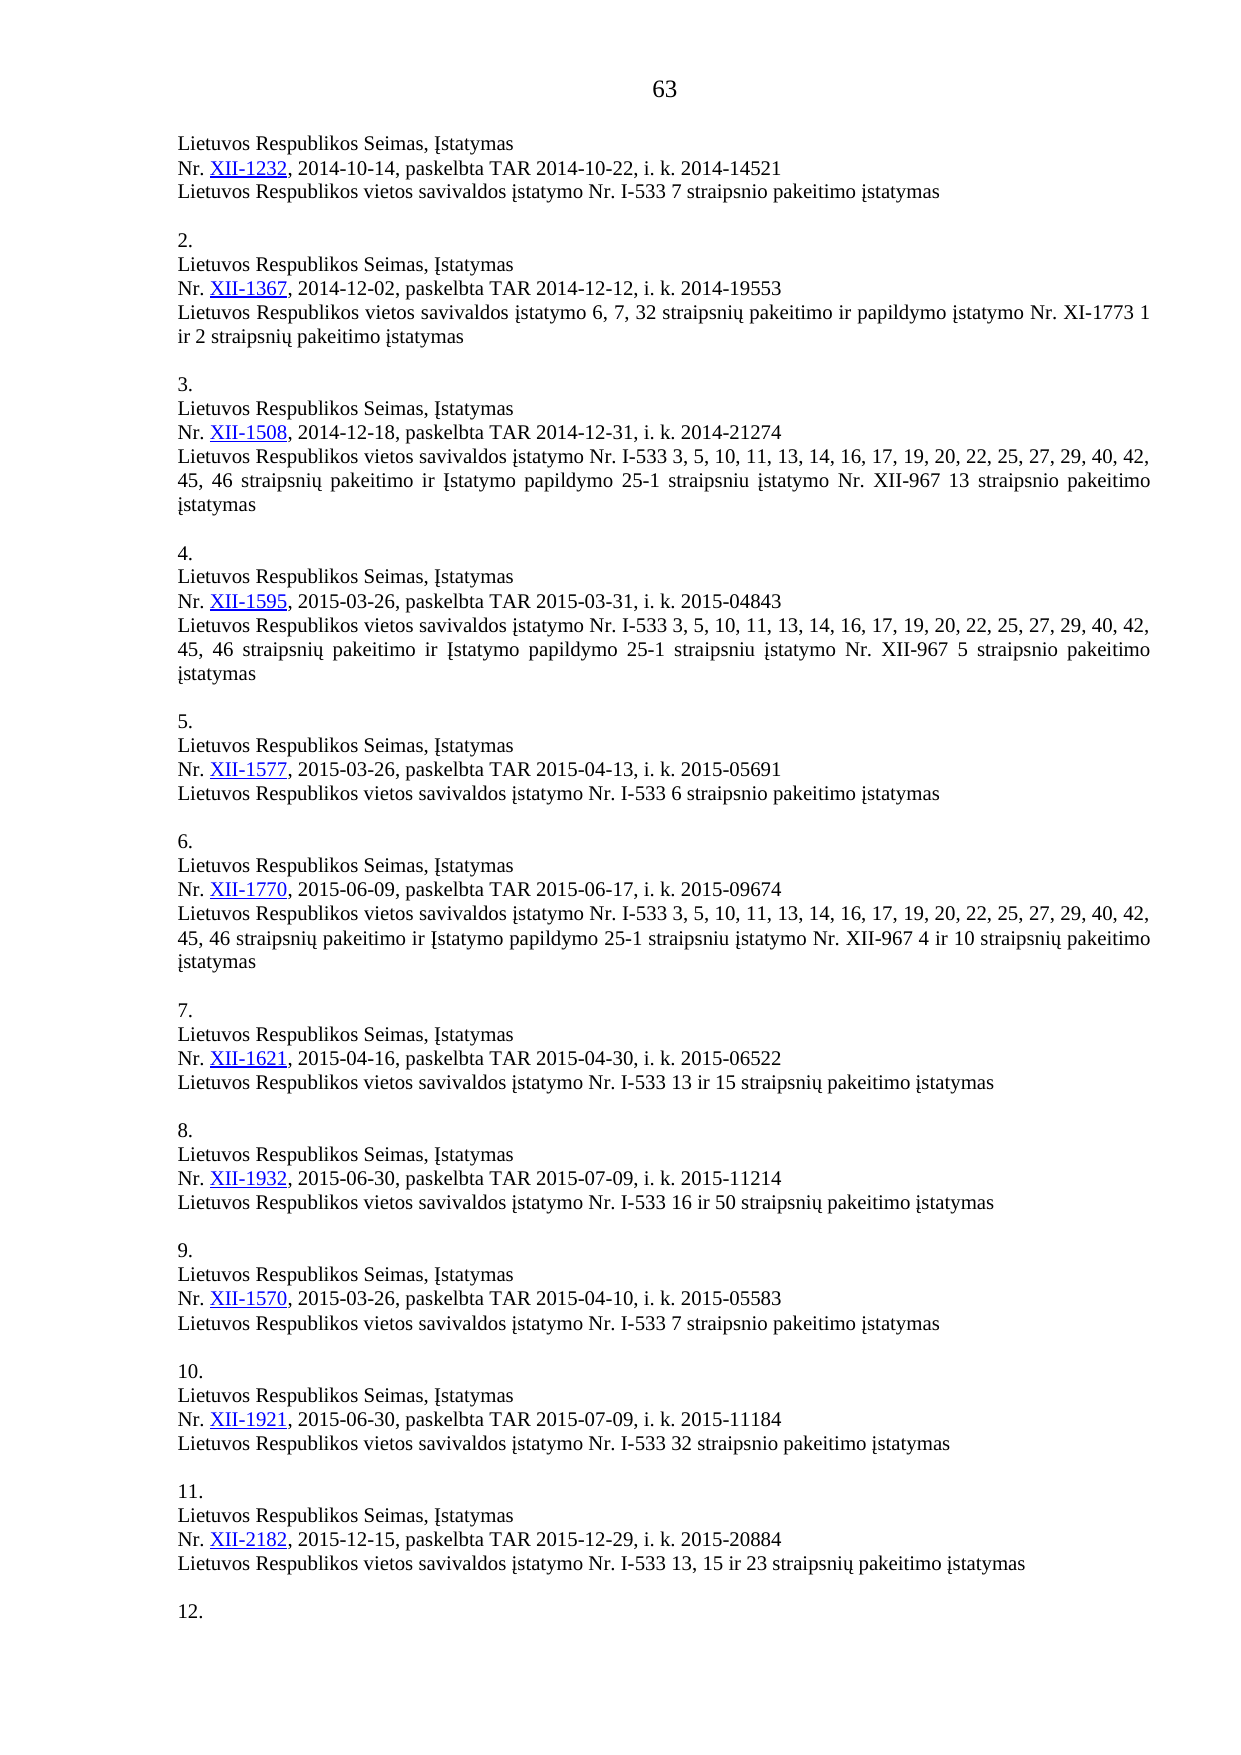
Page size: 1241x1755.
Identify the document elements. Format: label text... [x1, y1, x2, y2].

text 12. [177, 1599, 1152, 1623]
text Lietuvos Respublikos vietos savivaldos įstatymo 6, 7, 32 straipsnių pakeitimo ir papildymo įstatymo Nr. XI-1773 1 ir 2 straipsnių pakeitimo įstatymas [177, 300, 1152, 348]
text 5. [177, 709, 1152, 733]
text Nr. XII-1577, 2015-03-26, paskelbta TAR 2015-04-13, i. k. 2015-05691 [177, 757, 1152, 781]
text Nr. XII-1570, 2015-03-26, paskelbta TAR 2015-04-10, i. k. 2015-05583 [177, 1286, 1152, 1310]
text Lietuvos Respublikos vietos savivaldos įstatymo Nr. I-533 3, 5, 10, 11, 13, 14, 16, 17, 19, 20, 22, 25, 27, 29, 40, 42, 45, 46 straipsnių pakeitimo ir Įstatymo papildymo 25-1 straipsniu įstatymo Nr. XII-967 5 straipsnio pakeitimo įstatymas [177, 613, 1152, 685]
text Nr. XII-1932, 2015-06-30, paskelbta TAR 2015-07-09, i. k. 2015-11214 [177, 1166, 1152, 1190]
text Nr. XII-1367, 2014-12-02, paskelbta TAR 2014-12-12, i. k. 2014-19553 [177, 276, 1152, 300]
text Lietuvos Respublikos vietos savivaldos įstatymo Nr. I-533 3, 5, 10, 11, 13, 14, 16, 17, 19, 20, 22, 25, 27, 29, 40, 42, 45, 46 straipsnių pakeitimo ir Įstatymo papildymo 25-1 straipsniu įstatymo Nr. XII-967 13 straipsnio pakeitimo įstatymas [177, 444, 1152, 516]
text Lietuvos Respublikos Seimas, Įstatymas [177, 1262, 1152, 1286]
text Lietuvos Respublikos vietos savivaldos įstatymo Nr. I-533 16 ir 50 straipsnių pakeitimo įstatymas [177, 1190, 1152, 1214]
text Nr. XII-2182, 2015-12-15, paskelbta TAR 2015-12-29, i. k. 2015-20884 [177, 1527, 1152, 1551]
text Lietuvos Respublikos Seimas, Įstatymas [177, 1022, 1152, 1046]
text Lietuvos Respublikos Seimas, Įstatymas [177, 564, 1152, 588]
text Lietuvos Respublikos Seimas, Įstatymas [177, 1383, 1152, 1407]
text Lietuvos Respublikos vietos savivaldos įstatymo Nr. I-533 6 straipsnio pakeitimo įstatymas [177, 781, 1152, 805]
text 11. [177, 1479, 1152, 1503]
text 9. [177, 1238, 1152, 1262]
text Lietuvos Respublikos vietos savivaldos įstatymo Nr. I-533 3, 5, 10, 11, 13, 14, 16, 17, 19, 20, 22, 25, 27, 29, 40, 42, 45, 46 straipsnių pakeitimo ir Įstatymo papildymo 25-1 straipsniu įstatymo Nr. XII-967 4 ir 10 straipsnių pakeitimo įstatymas [177, 901, 1152, 973]
text Lietuvos Respublikos vietos savivaldos įstatymo Nr. I-533 13, 15 ir 23 straipsnių pakeitimo įstatymas [177, 1551, 1152, 1575]
text Lietuvos Respublikos Seimas, Įstatymas [177, 131, 1152, 155]
text Lietuvos Respublikos Seimas, Įstatymas [177, 396, 1152, 420]
text Nr. XII-1232, 2014-10-14, paskelbta TAR 2014-10-22, i. k. 2014-14521 [177, 155, 1152, 179]
text Lietuvos Respublikos Seimas, Įstatymas [177, 1503, 1152, 1527]
text Nr. XII-1595, 2015-03-26, paskelbta TAR 2015-03-31, i. k. 2015-04843 [177, 588, 1152, 613]
text Lietuvos Respublikos vietos savivaldos įstatymo Nr. I-533 13 ir 15 straipsnių pakeitimo įstatymas [177, 1070, 1152, 1094]
text Nr. XII-1621, 2015-04-16, paskelbta TAR 2015-04-30, i. k. 2015-06522 [177, 1046, 1152, 1070]
text 2. [177, 228, 1152, 252]
text Lietuvos Respublikos Seimas, Įstatymas [177, 853, 1152, 877]
text 4. [177, 540, 1152, 564]
text Lietuvos Respublikos vietos savivaldos įstatymo Nr. I-533 7 straipsnio pakeitimo įstatymas [177, 1310, 1152, 1334]
text Lietuvos Respublikos Seimas, Įstatymas [177, 252, 1152, 276]
text Nr. XII-1921, 2015-06-30, paskelbta TAR 2015-07-09, i. k. 2015-11184 [177, 1407, 1152, 1431]
text Lietuvos Respublikos Seimas, Įstatymas [177, 733, 1152, 757]
text Nr. XII-1770, 2015-06-09, paskelbta TAR 2015-06-17, i. k. 2015-09674 [177, 877, 1152, 901]
text 3. [177, 372, 1152, 396]
text 7. [177, 998, 1152, 1022]
text Lietuvos Respublikos vietos savivaldos įstatymo Nr. I-533 7 straipsnio pakeitimo įstatymas [177, 179, 1152, 203]
text 8. [177, 1118, 1152, 1142]
text Nr. XII-1508, 2014-12-18, paskelbta TAR 2014-12-31, i. k. 2014-21274 [177, 420, 1152, 444]
text 6. [177, 829, 1152, 853]
text 10. [177, 1358, 1152, 1383]
text Lietuvos Respublikos vietos savivaldos įstatymo Nr. I-533 32 straipsnio pakeitimo įstatymas [177, 1431, 1152, 1455]
text Lietuvos Respublikos Seimas, Įstatymas [177, 1142, 1152, 1166]
